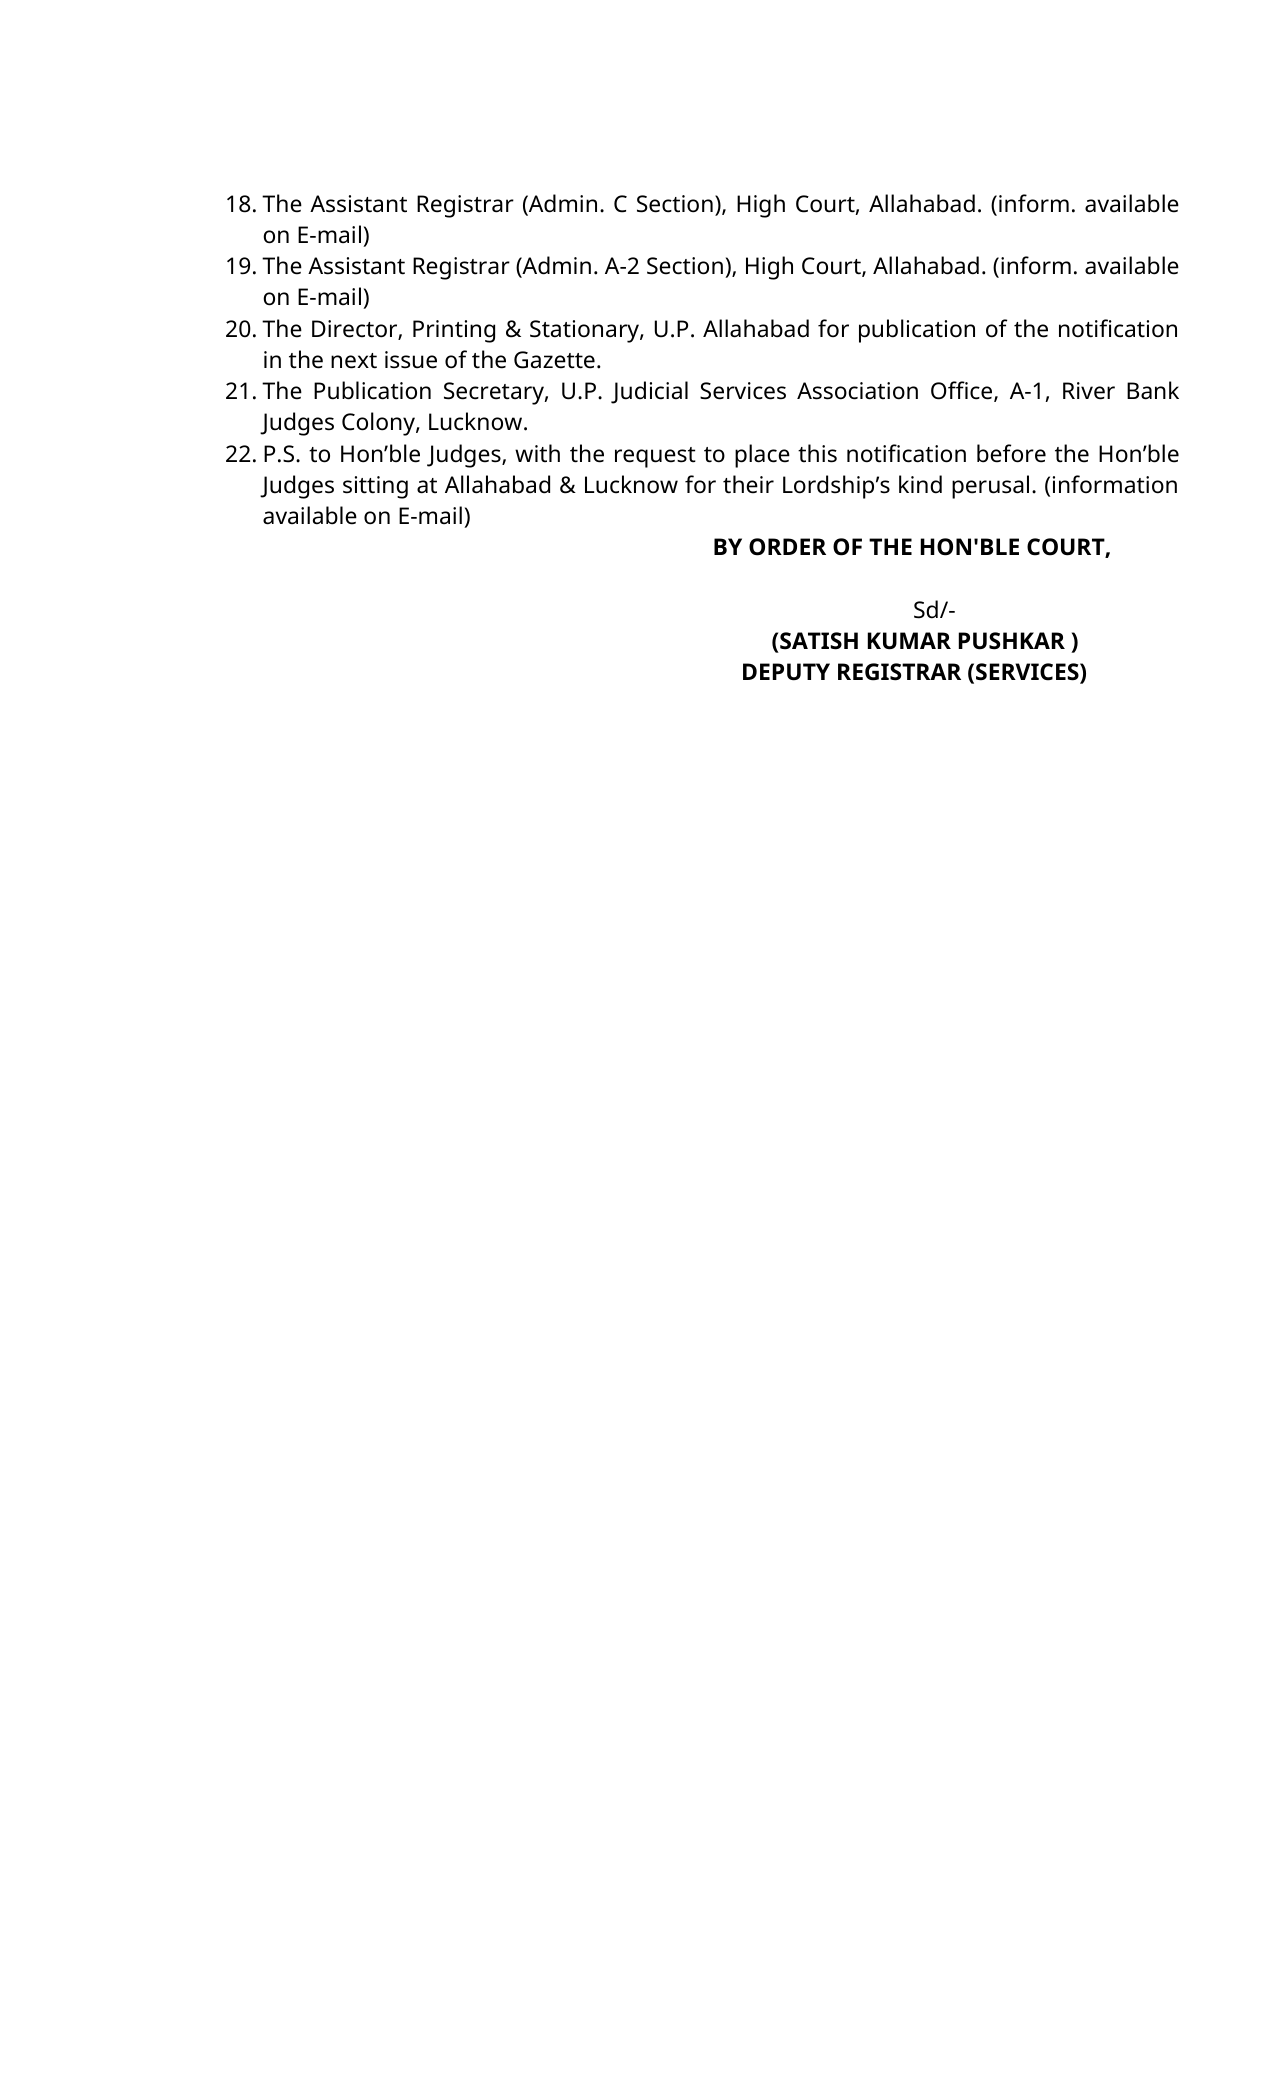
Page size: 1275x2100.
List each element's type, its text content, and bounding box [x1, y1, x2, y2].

list The Assistant Registrar (Admin. C Section), High Court, Allahabad. (inform. available on E-mail) [225, 187, 1181, 250]
list The Publication Secretary, U.P. Judicial Services Association Office, A-1, River Bank Judges Colony, Lucknow. [225, 375, 1181, 437]
text (SATISH KUMAR PUSHKAR ) [187, 625, 1181, 656]
text BY ORDER OF THE HON'BLE COURT, [187, 531, 1181, 562]
list The Assistant Registrar (Admin. A-2 Section), High Court, Allahabad. (inform. available on E-mail) [225, 250, 1181, 312]
text Sd/- [187, 594, 1181, 625]
list P.S. to Hon’ble Judges, with the request to place this notification before the Hon’ble Judges sitting at Allahabad & Lucknow for their Lordship’s kind perusal. (information available on E-mail) [225, 437, 1181, 531]
text DEPUTY REGISTRAR (SERVICES) [187, 656, 1181, 687]
list The Director, Printing & Stationary, U.P. Allahabad for publication of the notification in the next issue of the Gazette. [225, 312, 1181, 375]
